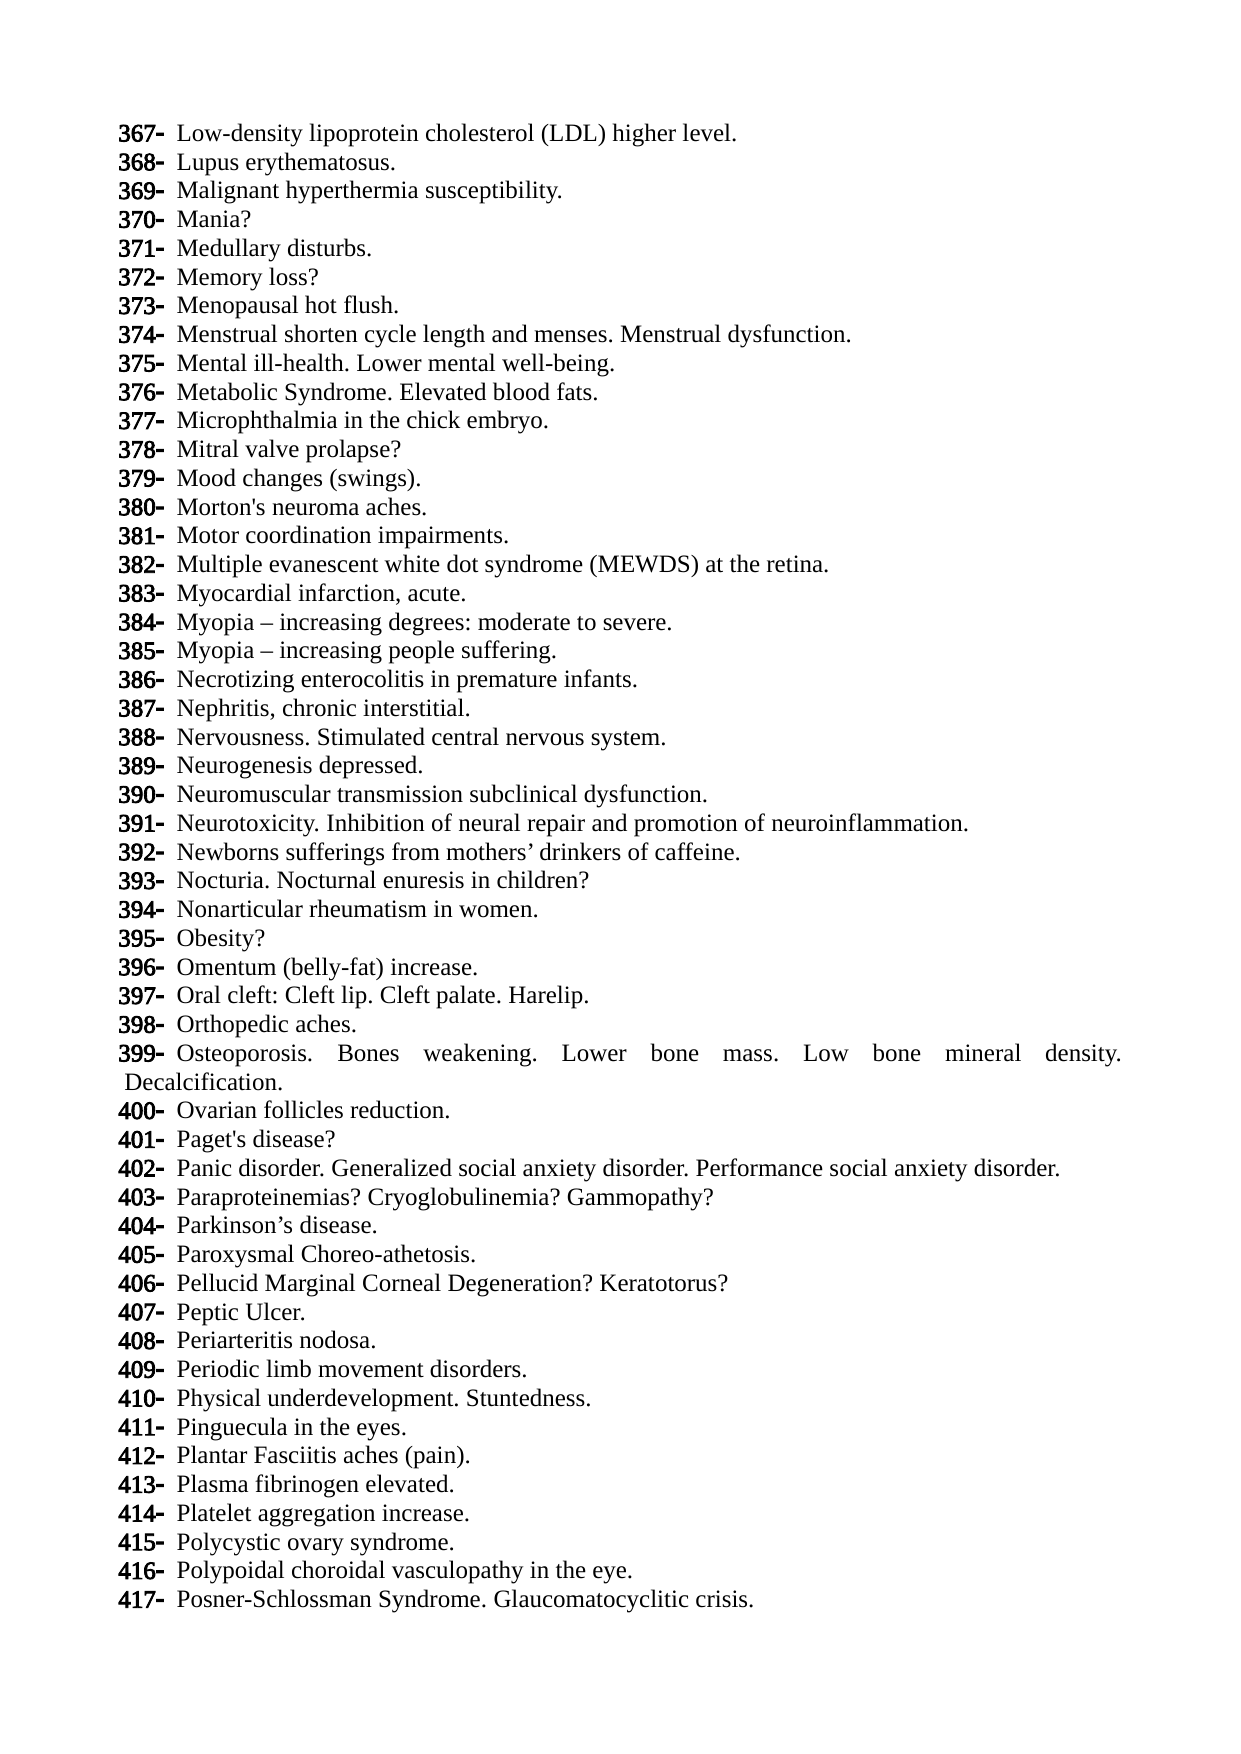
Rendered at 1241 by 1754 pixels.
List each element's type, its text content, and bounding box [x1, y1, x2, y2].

list Omentum (belly-fat) increase. [118, 952, 1122, 981]
list Neuromuscular transmission subclinical dysfunction. [118, 779, 1122, 808]
list Morton's neuroma aches. [118, 492, 1122, 521]
list Low-density lipoprotein cholesterol (LDL) higher level. [118, 118, 1122, 147]
list Malignant hyperthermia susceptibility. [118, 176, 1122, 204]
list Oral cleft: Cleft lip. Cleft palate. Harelip. [118, 981, 1122, 1009]
list Motor coordination impairments. [118, 521, 1122, 549]
list Physical underdevelopment. Stuntedness. [118, 1383, 1122, 1412]
list Microphthalmia in the chick embryo. [118, 406, 1122, 434]
list Mania? [118, 204, 1122, 233]
list Ovarian follicles reduction. [118, 1096, 1122, 1124]
list Mental ill-health. Lower mental well-being. [118, 348, 1122, 377]
list Plasma fibrinogen elevated. [118, 1469, 1122, 1498]
list Parkinson’s disease. [118, 1211, 1122, 1239]
list Lupus erythematosus. [118, 147, 1122, 176]
list Orthopedic aches. [118, 1009, 1122, 1038]
list Obesity? [118, 923, 1122, 952]
list Paroxysmal Choreo-athetosis. [118, 1239, 1122, 1268]
list Paraproteinemias? Cryoglobulinemia? Gammopathy? [118, 1182, 1122, 1211]
list Metabolic Syndrome. Elevated blood fats. [118, 377, 1122, 406]
list Menopausal hot flush. [118, 291, 1122, 319]
list Nephritis, chronic interstitial. [118, 693, 1122, 722]
list Pinguecula in the eyes. [118, 1412, 1122, 1441]
list Panic disorder. Generalized social anxiety disorder. Performance social anxiety disorder. [118, 1153, 1122, 1182]
list Peptic Ulcer. [118, 1297, 1122, 1326]
list Paget's disease? [118, 1124, 1122, 1153]
list Necrotizing enterocolitis in premature infants. [118, 664, 1122, 693]
list Mitral valve prolapse? [118, 434, 1122, 463]
list Osteoporosis. Bones weakening. Lower bone mass. Low bone mineral density. Decalcification. [118, 1038, 1122, 1096]
list Neurogenesis depressed. [118, 751, 1122, 779]
list Nervousness. Stimulated central nervous system. [118, 722, 1122, 751]
list Polypoidal choroidal vasculopathy in the eye. [118, 1556, 1122, 1584]
list Plantar Fasciitis aches (pain). [118, 1441, 1122, 1469]
list Menstrual shorten cycle length and menses. Menstrual dysfunction. [118, 319, 1122, 348]
list Neurotoxicity. Inhibition of neural repair and promotion of neuroinflammation. [118, 808, 1122, 837]
list Myocardial infarction, acute. [118, 578, 1122, 607]
list Multiple evanescent white dot syndrome (MEWDS) at the retina. [118, 549, 1122, 578]
list Myopia – increasing degrees: moderate to severe. [118, 607, 1122, 636]
list Memory loss? [118, 262, 1122, 291]
list Periodic limb movement disorders. [118, 1354, 1122, 1383]
list Medullary disturbs. [118, 233, 1122, 262]
list Newborns sufferings from mothers’ drinkers of caffeine. [118, 837, 1122, 866]
list Polycystic ovary syndrome. [118, 1527, 1122, 1556]
list Myopia – increasing people suffering. [118, 636, 1122, 664]
list Nocturia. Nocturnal enuresis in children? [118, 866, 1122, 894]
list Periarteritis nodosa. [118, 1326, 1122, 1354]
list Nonarticular rheumatism in women. [118, 894, 1122, 923]
list Posner-Schlossman Syndrome. Glaucomatocyclitic crisis. [118, 1584, 1122, 1613]
list Mood changes (swings). [118, 463, 1122, 492]
list Pellucid Marginal Corneal Degeneration? Keratotorus? [118, 1268, 1122, 1297]
list Platelet aggregation increase. [118, 1498, 1122, 1527]
